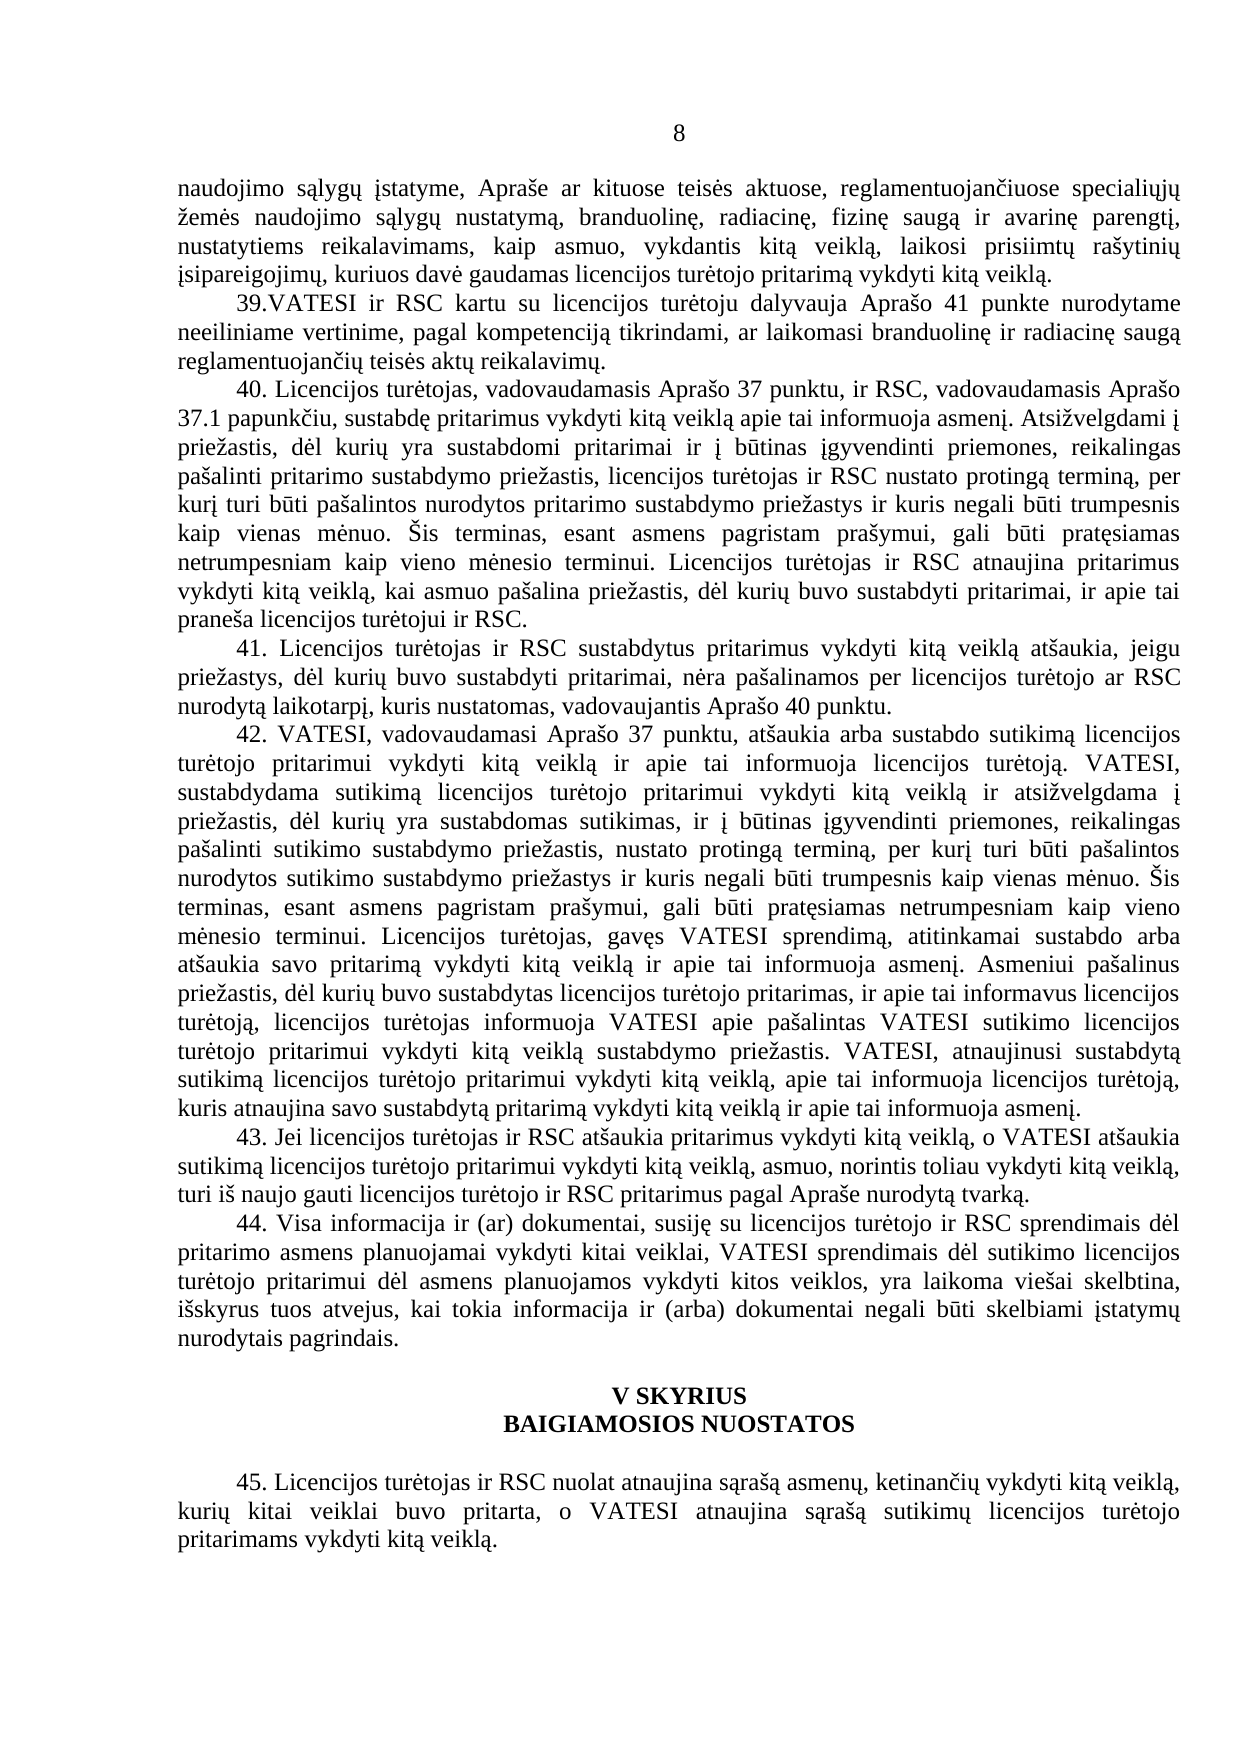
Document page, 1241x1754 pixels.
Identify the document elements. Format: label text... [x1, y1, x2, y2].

text 42. VATESI, vadovaudamasi Aprašo 37 punktu, atšaukia arba sustabdo sutikimą licencijos turėtojo pritarimui vykdyti kitą veiklą ir apie tai informuoja licencijos turėtoją. VATESI, sustabdydama sutikimą licencijos turėtojo pritarimui vykdyti kitą veiklą ir atsižvelgdama į priežastis, dėl kurių yra sustabdomas sutikimas, ir į būtinas įgyvendinti priemones, reikalingas pašalinti sutikimo sustabdymo priežastis, nustato protingą terminą, per kurį turi būti pašalintos nurodytos sutikimo sustabdymo priežastys ir kuris negali būti trumpesnis kaip vienas mėnuo. Šis terminas, esant asmens pagristam prašymui, gali būti pratęsiamas netrumpesniam kaip vieno mėnesio terminui. Licencijos turėtojas, gavęs VATESI sprendimą, atitinkamai sustabdo arba atšaukia savo pritarimą vykdyti kitą veiklą ir apie tai informuoja asmenį. Asmeniui pašalinus priežastis, dėl kurių buvo sustabdytas licencijos turėtojo pritarimas, ir apie tai informavus licencijos turėtoją, licencijos turėtojas informuoja VATESI apie pašalintas VATESI sutikimo licencijos turėtojo pritarimui vykdyti kitą veiklą sustabdymo priežastis. VATESI, atnaujinusi sustabdytą sutikimą licencijos turėtojo pritarimui vykdyti kitą veiklą, apie tai informuoja licencijos turėtoją, kuris atnaujina savo sustabdytą pritarimą vykdyti kitą veiklą ir apie tai informuoja asmenį. [177, 719, 1181, 1122]
text 41. Licencijos turėtojas ir RSC sustabdytus pritarimus vykdyti kitą veiklą atšaukia, jeigu priežastys, dėl kurių buvo sustabdyti pritarimai, nėra pašalinamos per licencijos turėtojo ar RSC nurodytą laikotarpį, kuris nustatomas, vadovaujantis Aprašo 40 punktu. [177, 633, 1181, 719]
text 44. Visa informacija ir (ar) dokumentai, susiję su licencijos turėtojo ir RSC sprendimais dėl pritarimo asmens planuojamai vykdyti kitai veiklai, VATESI sprendimais dėl sutikimo licencijos turėtojo pritarimui dėl asmens planuojamos vykdyti kitos veiklos, yra laikoma viešai skelbtina, išskyrus tuos atvejus, kai tokia informacija ir (arba) dokumentai negali būti skelbiami įstatymų nurodytais pagrindais. [177, 1208, 1181, 1352]
text 45. Licencijos turėtojas ir RSC nuolat atnaujina sąrašą asmenų, ketinančių vykdyti kitą veiklą, kurių kitai veiklai buvo pritarta, o VATESI atnaujina sąrašą sutikimų licencijos turėtojo pritarimams vykdyti kitą veiklą. [177, 1467, 1181, 1553]
text BAIGIAMOSIOS NUOSTATOS [177, 1409, 1181, 1438]
text 40. Licencijos turėtojas, vadovaudamasis Aprašo 37 punktu, ir RSC, vadovaudamasis Aprašo 37.1 papunkčiu, sustabdę pritarimus vykdyti kitą veiklą apie tai informuoja asmenį. Atsižvelgdami į priežastis, dėl kurių yra sustabdomi pritarimai ir į būtinas įgyvendinti priemones, reikalingas pašalinti pritarimo sustabdymo priežastis, licencijos turėtojas ir RSC nustato protingą terminą, per kurį turi būti pašalintos nurodytos pritarimo sustabdymo priežastys ir kuris negali būti trumpesnis kaip vienas mėnuo. Šis terminas, esant asmens pagristam prašymui, gali būti pratęsiamas netrumpesniam kaip vieno mėnesio terminui. Licencijos turėtojas ir RSC atnaujina pritarimus vykdyti kitą veiklą, kai asmuo pašalina priežastis, dėl kurių buvo sustabdyti pritarimai, ir apie tai praneša licencijos turėtojui ir RSC. [177, 374, 1181, 633]
text 43. Jei licencijos turėtojas ir RSC atšaukia pritarimus vykdyti kitą veiklą, o VATESI atšaukia sutikimą licencijos turėtojo pritarimui vykdyti kitą veiklą, asmuo, norintis toliau vykdyti kitą veiklą, turi iš naujo gauti licencijos turėtojo ir RSC pritarimus pagal Apraše nurodytą tvarką. [177, 1122, 1181, 1208]
text naudojimo sąlygų įstatyme, Apraše ar kituose teisės aktuose, reglamentuojančiuose specialiųjų žemės naudojimo sąlygų nustatymą, branduolinę, radiacinę, fizinę saugą ir avarinę parengtį, nustatytiems reikalavimams, kaip asmuo, vykdantis kitą veiklą, laikosi prisiimtų rašytinių įsipareigojimų, kuriuos davė gaudamas licencijos turėtojo pritarimą vykdyti kitą veiklą. [177, 173, 1181, 288]
text 39.VATESI ir RSC kartu su licencijos turėtoju dalyvauja Aprašo 41 punkte nurodytame neeiliniame vertinime, pagal kompetenciją tikrindami, ar laikomasi branduolinę ir radiacinę saugą reglamentuojančių teisės aktų reikalavimų. [177, 288, 1181, 374]
text V SKYRIUS [177, 1381, 1181, 1409]
